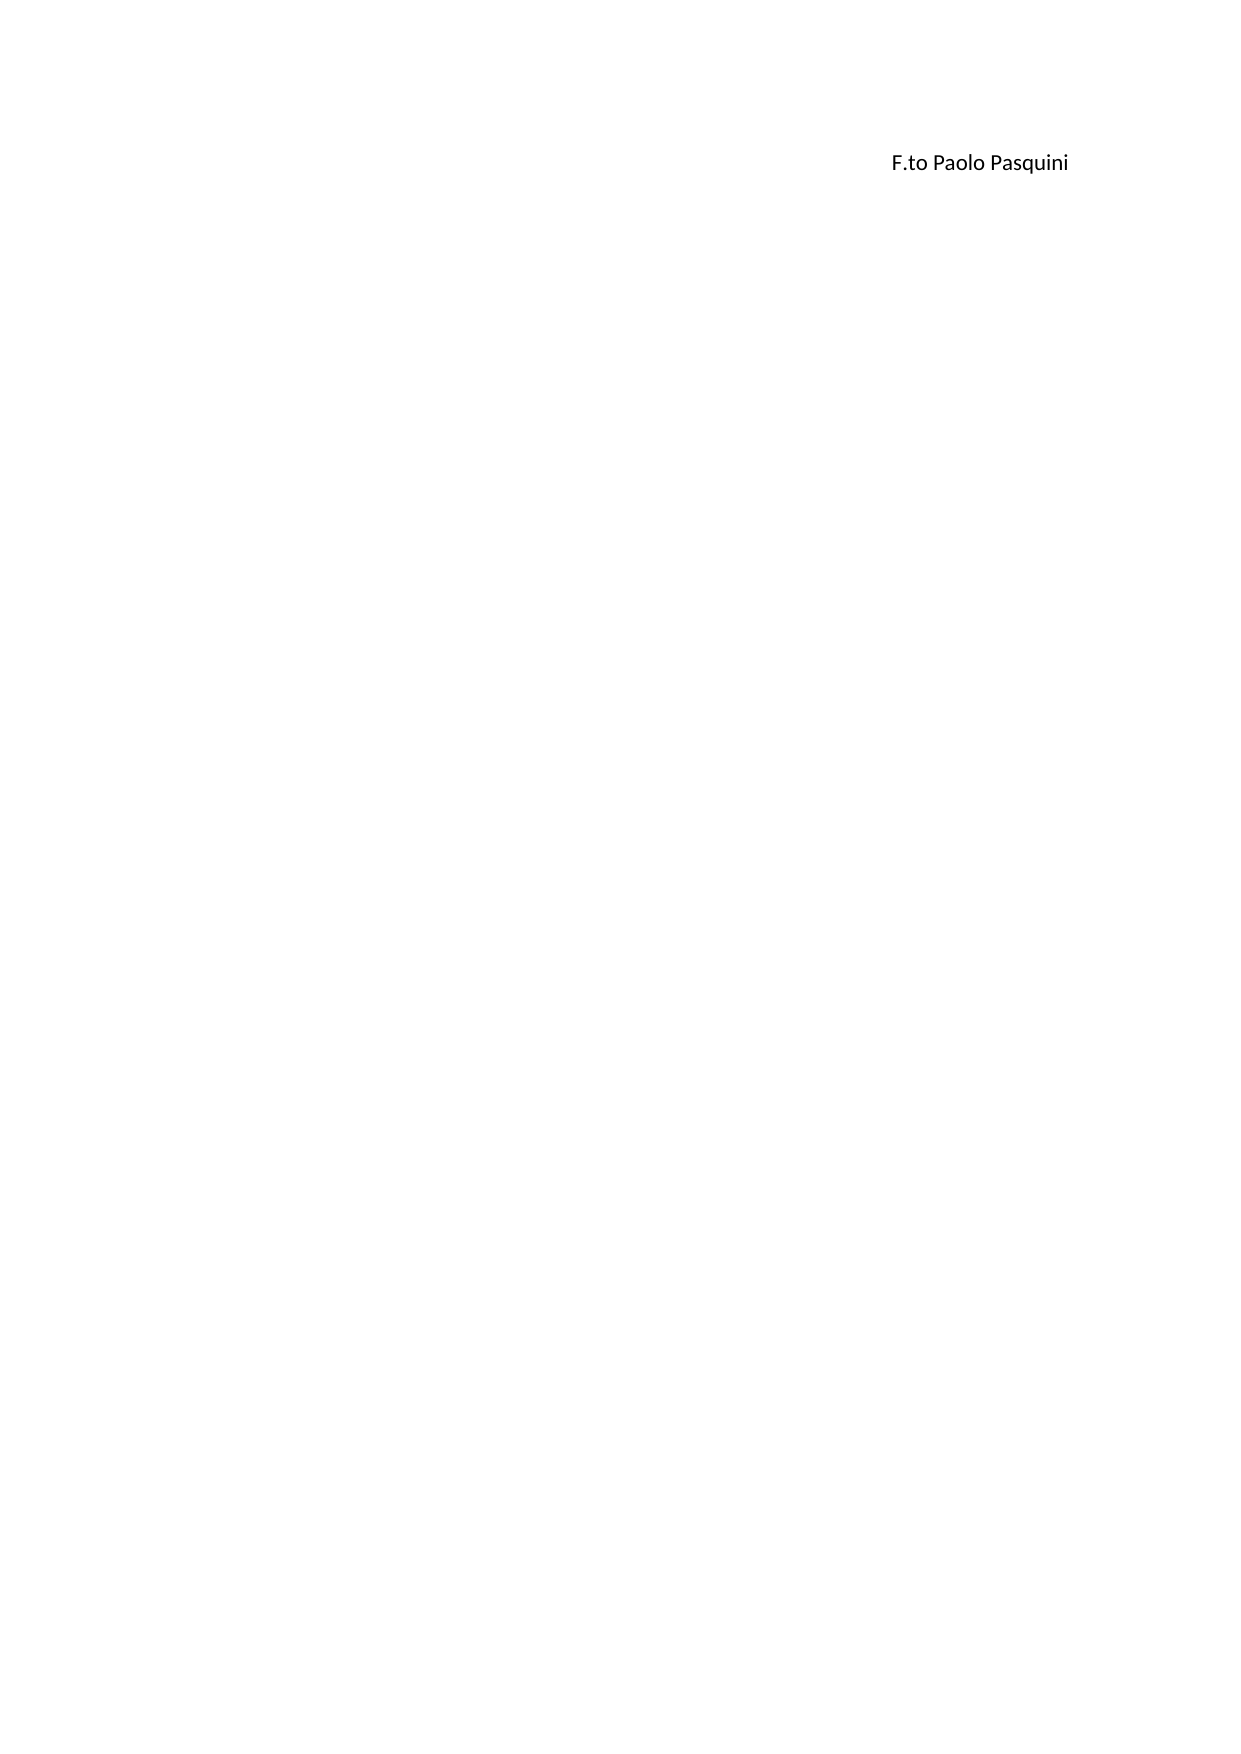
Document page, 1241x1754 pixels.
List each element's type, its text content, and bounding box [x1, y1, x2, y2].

text F.to Paolo Pasquini [856, 148, 1122, 176]
